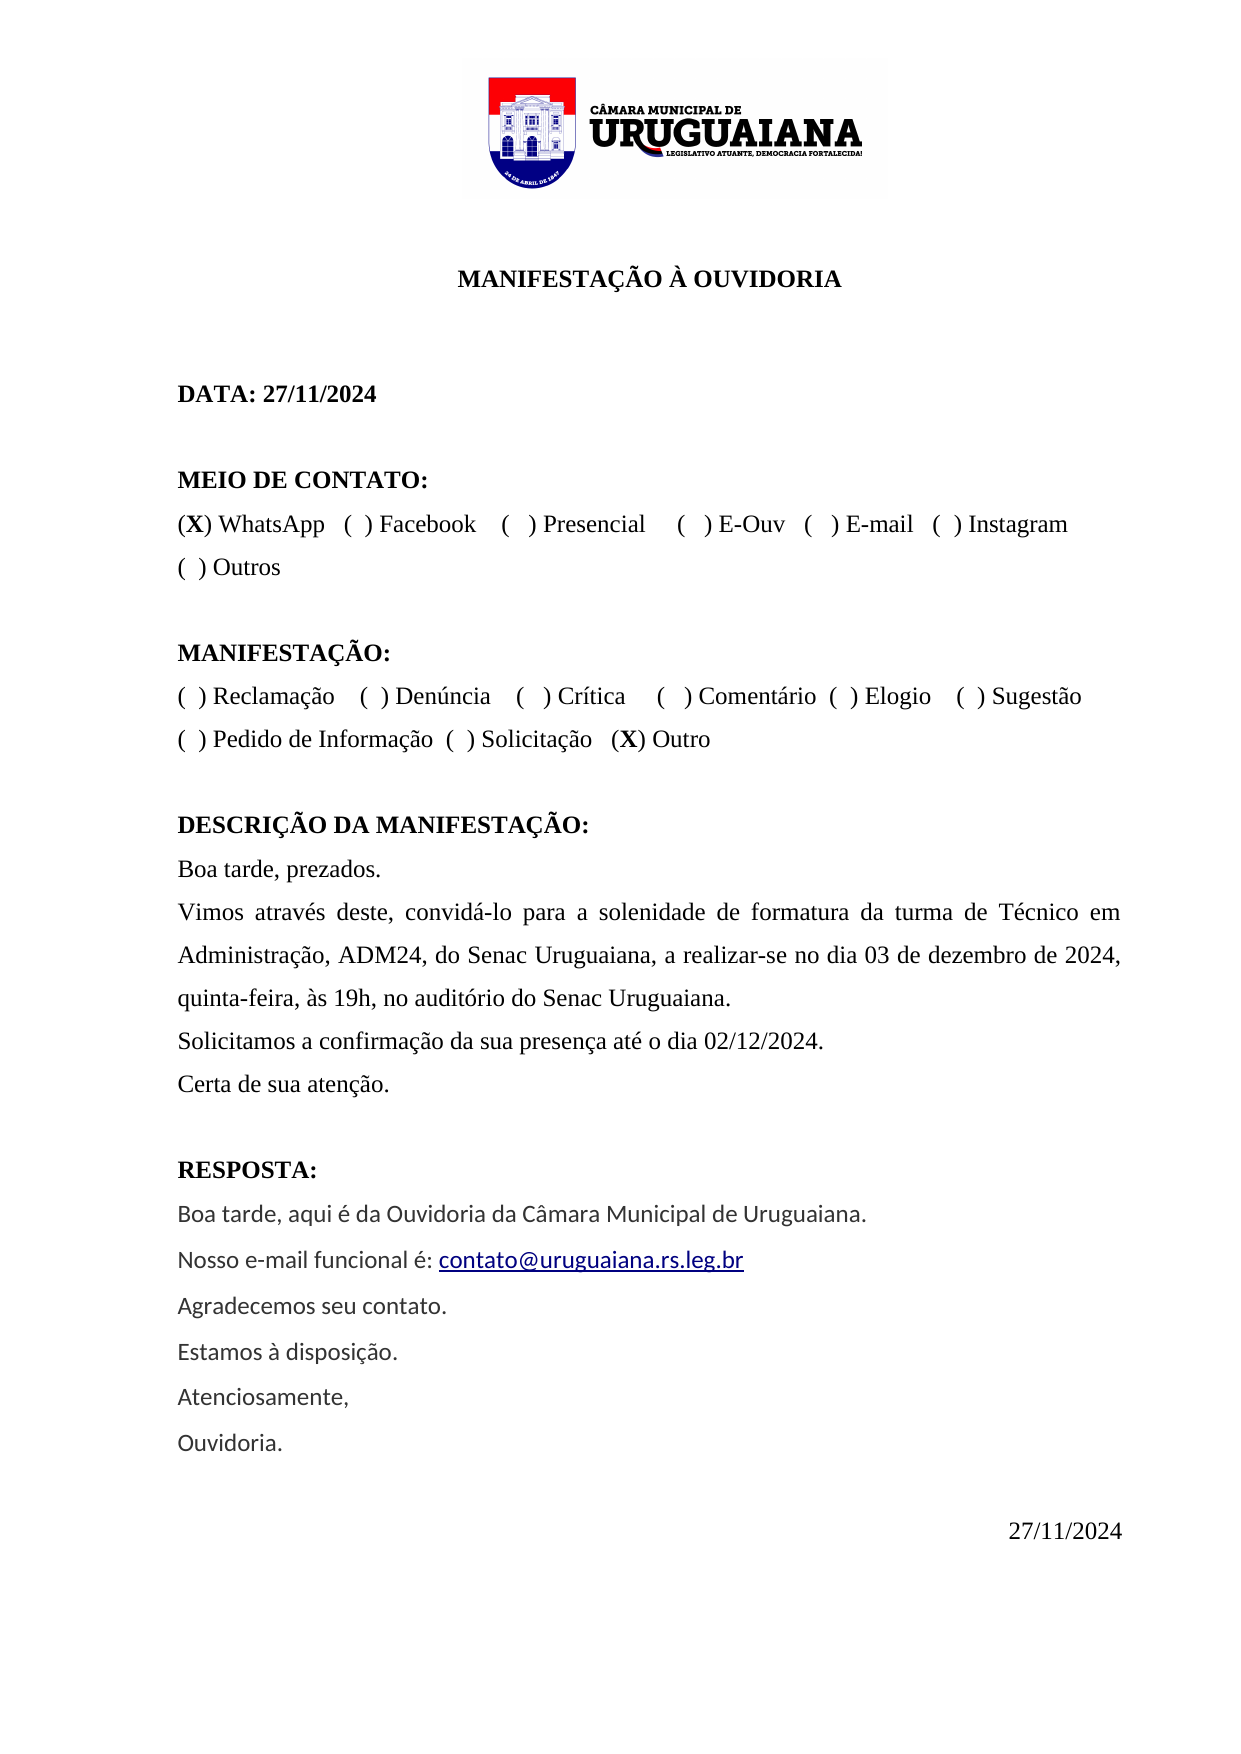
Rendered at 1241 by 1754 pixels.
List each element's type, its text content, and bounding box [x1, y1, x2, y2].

text MANIFESTAÇÃO: [177, 638, 1122, 667]
list Nosso e-mail funcional é: contato@uruguaiana.rs.leg.br [177, 1244, 1122, 1275]
text Boa tarde, prezados. [177, 854, 1122, 882]
list RESPOSTA: [177, 1156, 1122, 1184]
text DESCRIÇÃO DA MANIFESTAÇÃO: [177, 811, 1122, 839]
text DATA: 27/11/2024 [177, 379, 1122, 408]
list Ouvidoria. [177, 1427, 1122, 1458]
text (X) WhatsApp ( ) Facebook ( ) Presencial ( ) E-Ouv ( ) E-mail ( ) Instagram [177, 509, 1122, 537]
list Estamos à disposição. [177, 1336, 1122, 1366]
text ( ) Reclamação ( ) Denúncia ( ) Crítica ( ) Comentário ( ) Elogio ( ) Sugestão ( ) Pedido de Informação ( ) Solicitação (X) Outro [177, 681, 1122, 753]
text MANIFESTAÇÃO À OUVIDORIA [177, 264, 1122, 293]
list Agradecemos seu contato. [177, 1290, 1122, 1321]
text Certa de sua atenção. [177, 1069, 1122, 1098]
picture [462, 58, 888, 199]
text ( ) Outros [177, 552, 1122, 581]
list Atenciosamente, [177, 1382, 1122, 1412]
text MEIO DE CONTATO: [177, 466, 1122, 494]
list 27/11/2024 [177, 1516, 1122, 1545]
text Vimos através deste, convidá-lo para a solenidade de formatura da turma de Técnico em Administração, ADM24, do Senac Uruguaiana, a realizar-se no dia 03 de dezembro de 2024, quinta-feira, às 19h, no auditório do Senac Uruguaiana. [177, 897, 1122, 1012]
text Solicitamos a confirmação da sua presença até o dia 02/12/2024. [177, 1026, 1122, 1055]
list Boa tarde, aqui é da Ouvidoria da Câmara Municipal de Uruguaiana. [177, 1199, 1122, 1229]
